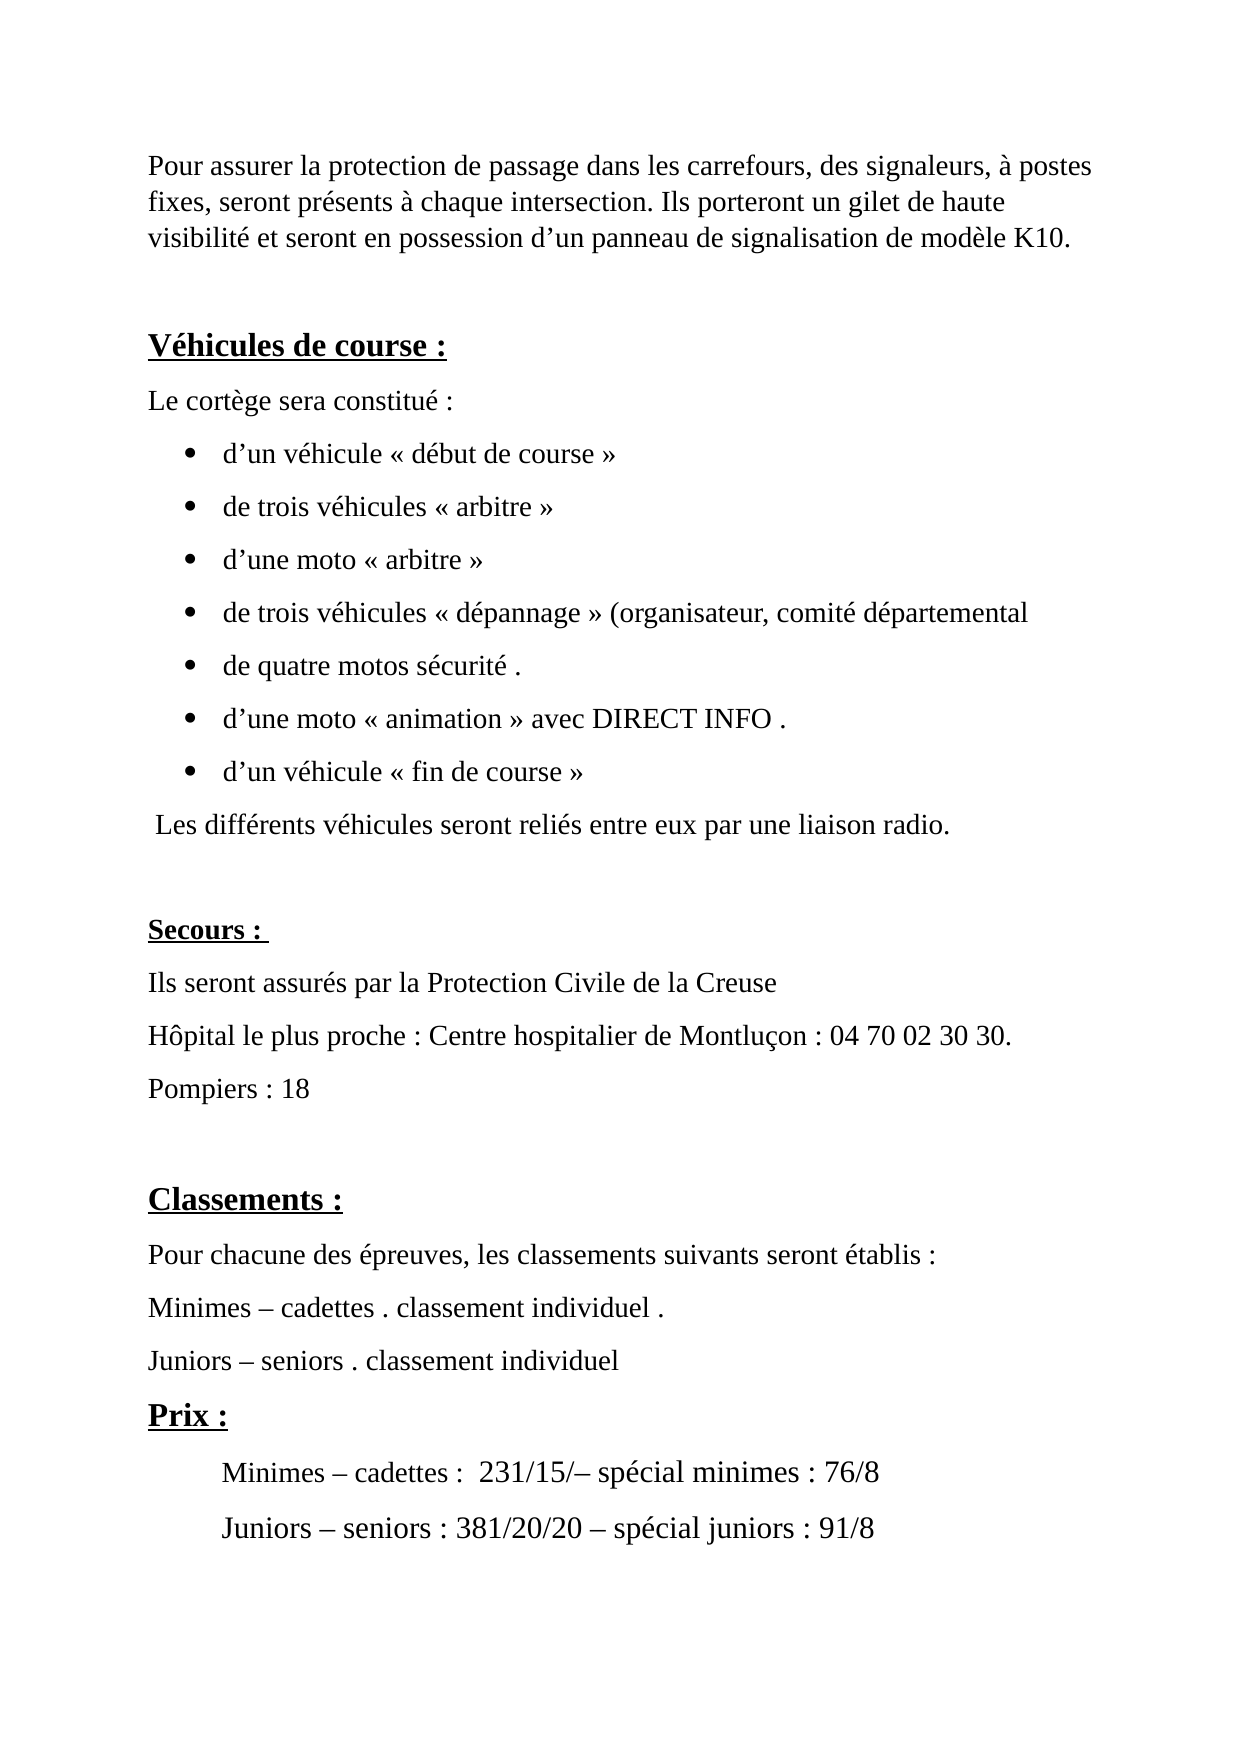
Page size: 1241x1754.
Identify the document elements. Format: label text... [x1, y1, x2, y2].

text Minimes – cadettes : 231/15/– spécial minimes : 76/8 [148, 1453, 1093, 1489]
list d’une moto « arbitre » [185, 542, 1093, 576]
text Juniors – seniors : 381/20/20 – spécial juniors : 91/8 [148, 1509, 1093, 1545]
text Véhicules de course : [148, 326, 1093, 364]
text Classements : [148, 1179, 1093, 1217]
text Pompiers : 18 [148, 1071, 1093, 1104]
text Hôpital le plus proche : Centre hospitalier de Montluçon : 04 70 02 30 30. [148, 1018, 1093, 1052]
text Ils seront assurés par la Protection Civile de la Creuse [148, 965, 1093, 999]
list d’une moto « animation » avec DIRECT INFO . [185, 701, 1093, 734]
text Le cortège sera constitué : [148, 383, 1093, 417]
text Prix : [148, 1396, 1093, 1434]
list de trois véhicules « dépannage » (organisateur, comité départemental [185, 595, 1093, 629]
list d’un véhicule « fin de course » [185, 754, 1093, 787]
text Secours : [148, 912, 1093, 946]
text Pour chacune des épreuves, les classements suivants seront établis : [148, 1237, 1093, 1271]
text Minimes – cadettes . classement individuel . [148, 1290, 1093, 1323]
text Pour assurer la protection de passage dans les carrefours, des signaleurs, à postes fixes, seront présents à chaque intersection. Ils porteront un gilet de haute visibilité et seront en possession d’un panneau de signalisation de modèle K10. [148, 148, 1093, 253]
list de quatre motos sécurité . [185, 648, 1093, 682]
text Juniors – seniors . classement individuel [148, 1343, 1093, 1376]
text Les différents véhicules seront reliés entre eux par une liaison radio. [148, 807, 1093, 840]
list d’un véhicule « début de course » [185, 436, 1093, 470]
list de trois véhicules « arbitre » [185, 489, 1093, 523]
